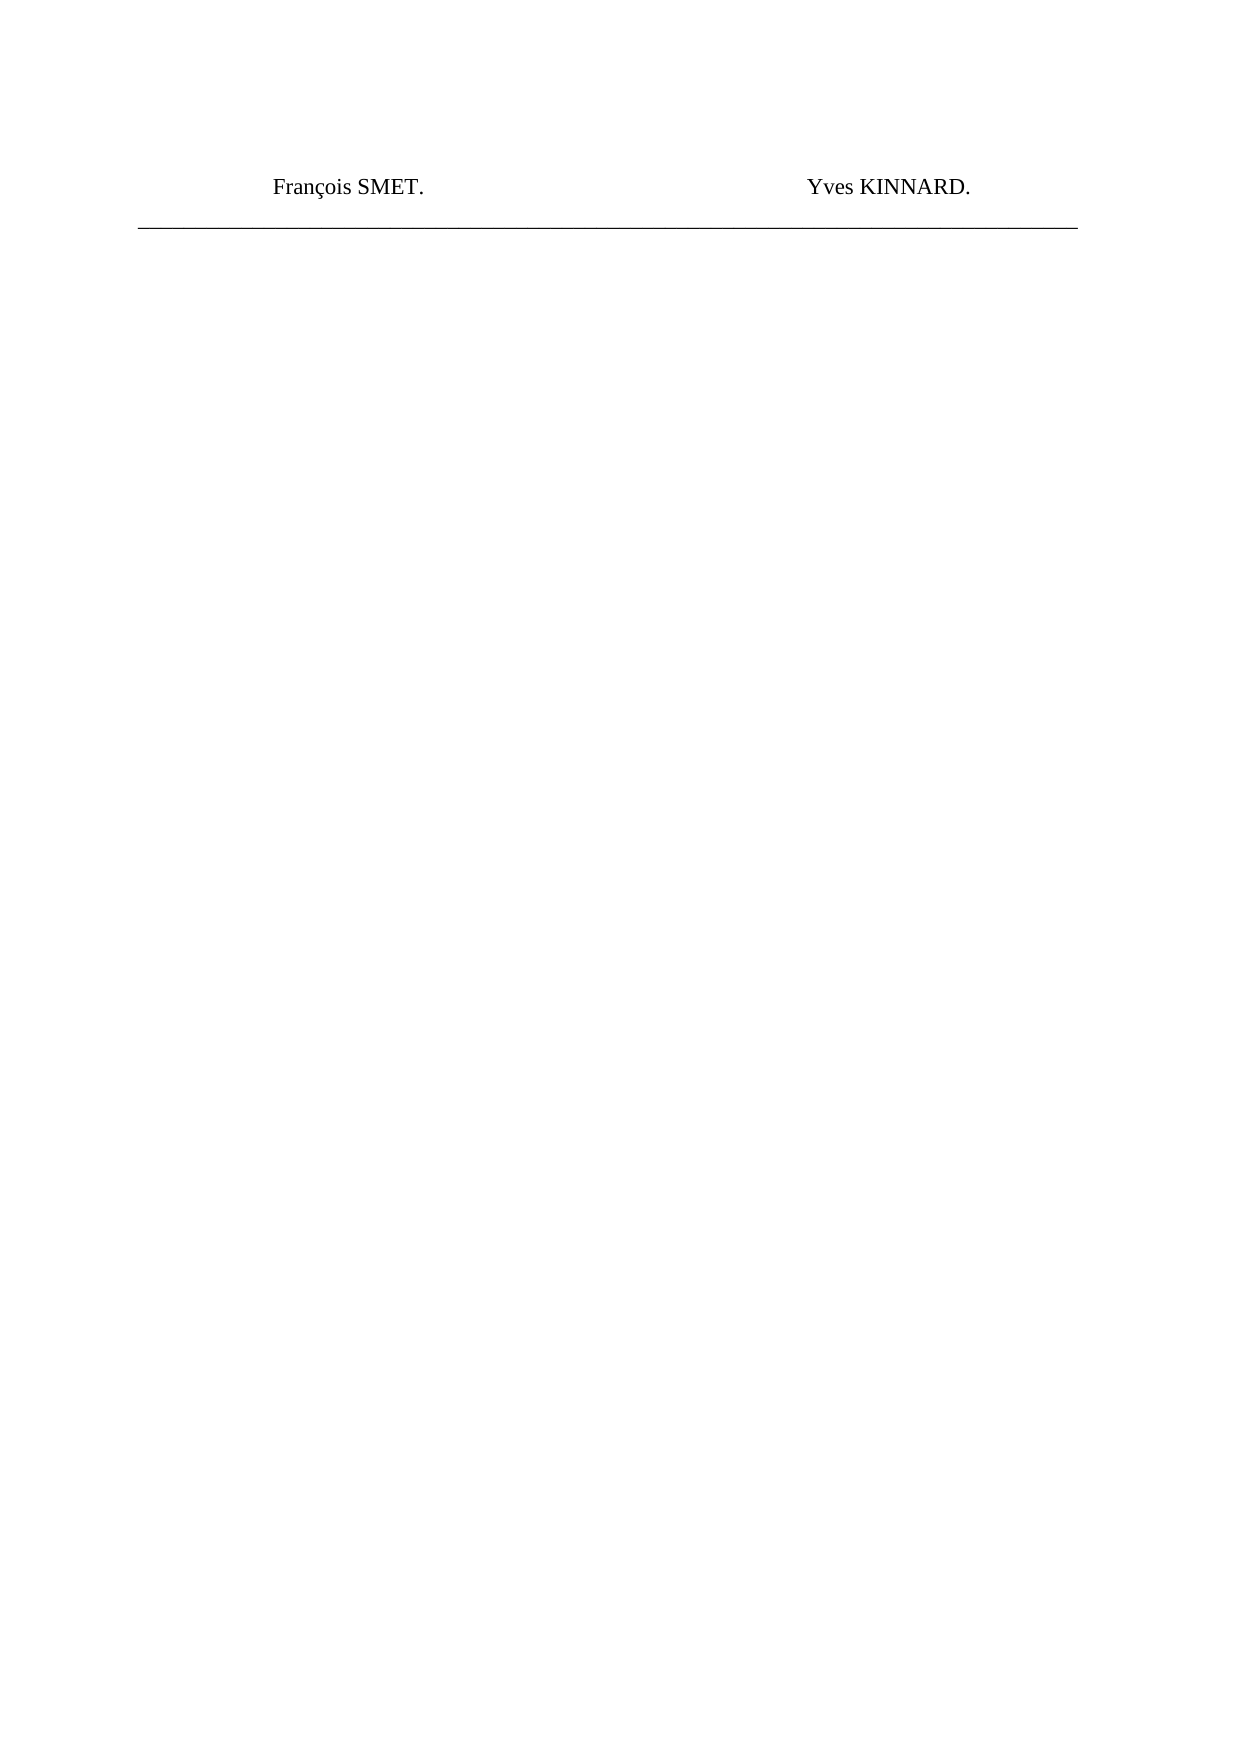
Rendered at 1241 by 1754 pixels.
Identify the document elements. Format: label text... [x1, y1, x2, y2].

table_cell François SMET. [83, 167, 620, 205]
text __________________________________________________________________________________ [83, 205, 1157, 231]
table_cell [83, 77, 620, 167]
table_cell [620, 77, 1157, 167]
table_cell Yves KINNARD. [620, 167, 1157, 205]
